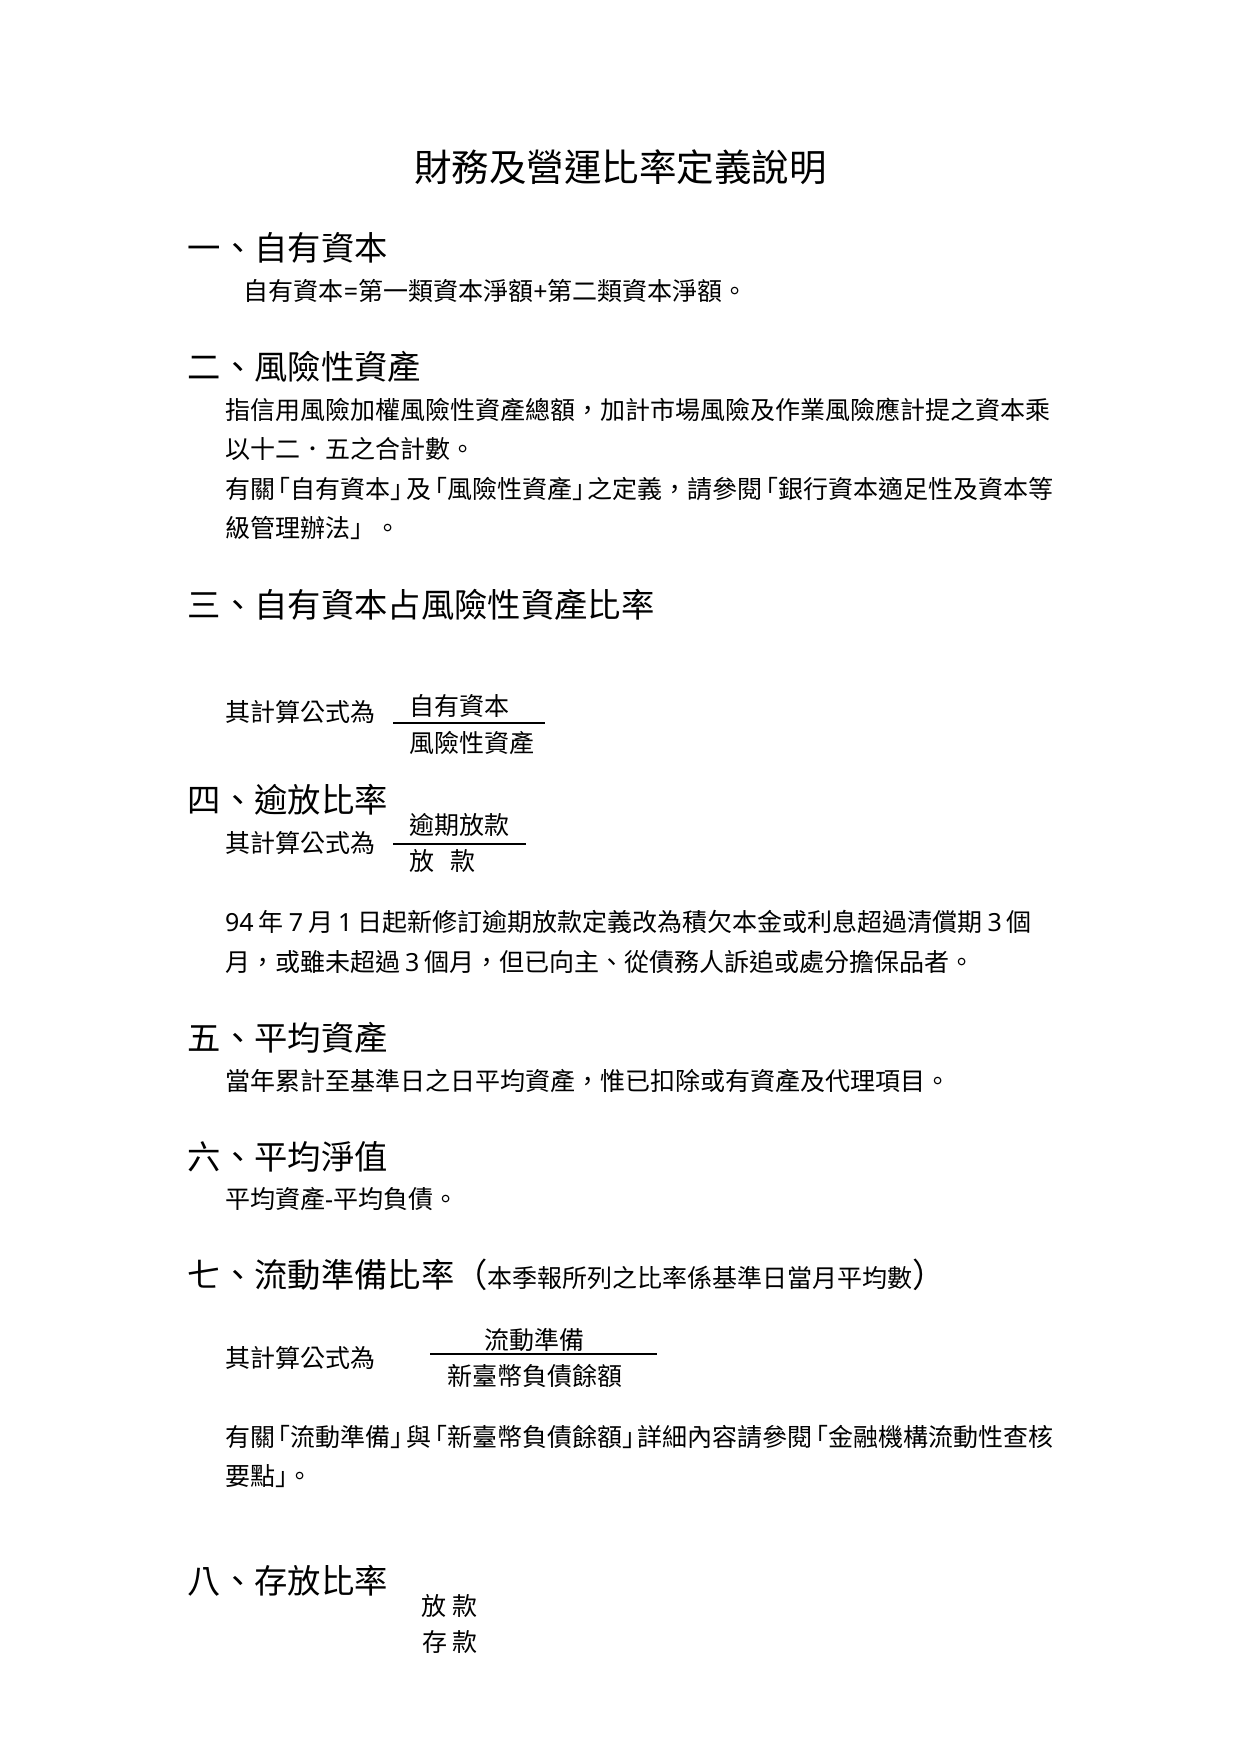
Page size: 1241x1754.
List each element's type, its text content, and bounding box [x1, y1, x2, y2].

text 六、平均淨值 [187, 1137, 1053, 1177]
text 放 款 [409, 1586, 510, 1622]
text 其計算公式為 [225, 689, 394, 729]
text 當年累計至基準日之日平均資產，惟已扣除或有資產及代理項目。 [225, 1058, 1053, 1098]
text 一、自有資本 [187, 229, 1053, 269]
text 自有資本 [409, 687, 561, 723]
text [656, 1335, 1053, 1375]
text 新臺幣負債餘額 [428, 1356, 641, 1393]
text 有關「自有資本」及「風險性資產」之定義，請參閱「銀行資本適足性及資本等級管理辦法」。 [225, 467, 1053, 546]
text 有關「流動準備」與「新臺幣負債餘額」詳細內容請參閱「金融機構流動性查核要點」。 [225, 1414, 1053, 1494]
text 四、逾放比率 [187, 781, 1053, 892]
text 94年7月1日起新修訂逾期放款定義改為積欠本金或利息超過清償期3個月，或雖未超過3個月，但已向主、從債務人訴追或處分擔保品者。 [225, 900, 1053, 979]
text 七、流動準備比率（本季報所列之比率係基準日當月平均數） [187, 1256, 1053, 1296]
text 其計算公式為 [225, 821, 394, 860]
text [544, 821, 1053, 860]
text 自有資本=第一類資本淨額+第二類資本淨額。 [244, 269, 1053, 308]
text 平均資產-平均負債。 [225, 1177, 1053, 1217]
text 存 款 [409, 1622, 510, 1659]
text 指信用風險加權風險性資產總額，加計市場風險及作業風險應計提之資本乘以十二．五之合計數。 [225, 387, 1053, 467]
text 流動準備 [428, 1320, 641, 1356]
text 二、風險性資產 [187, 348, 1053, 387]
text [576, 689, 1053, 729]
text 財務及營運比率定義說明 [187, 150, 1053, 189]
text 五、平均資產 [187, 1019, 1053, 1058]
text 逾期放款 [409, 806, 529, 842]
text 三、自有資本占風險性資產比率 [187, 585, 1053, 625]
text 八、存放比率 [187, 1562, 1053, 1672]
text 放 款 [409, 842, 529, 878]
text 風險性資產 [409, 723, 561, 759]
text 其計算公式為 [225, 1335, 412, 1375]
